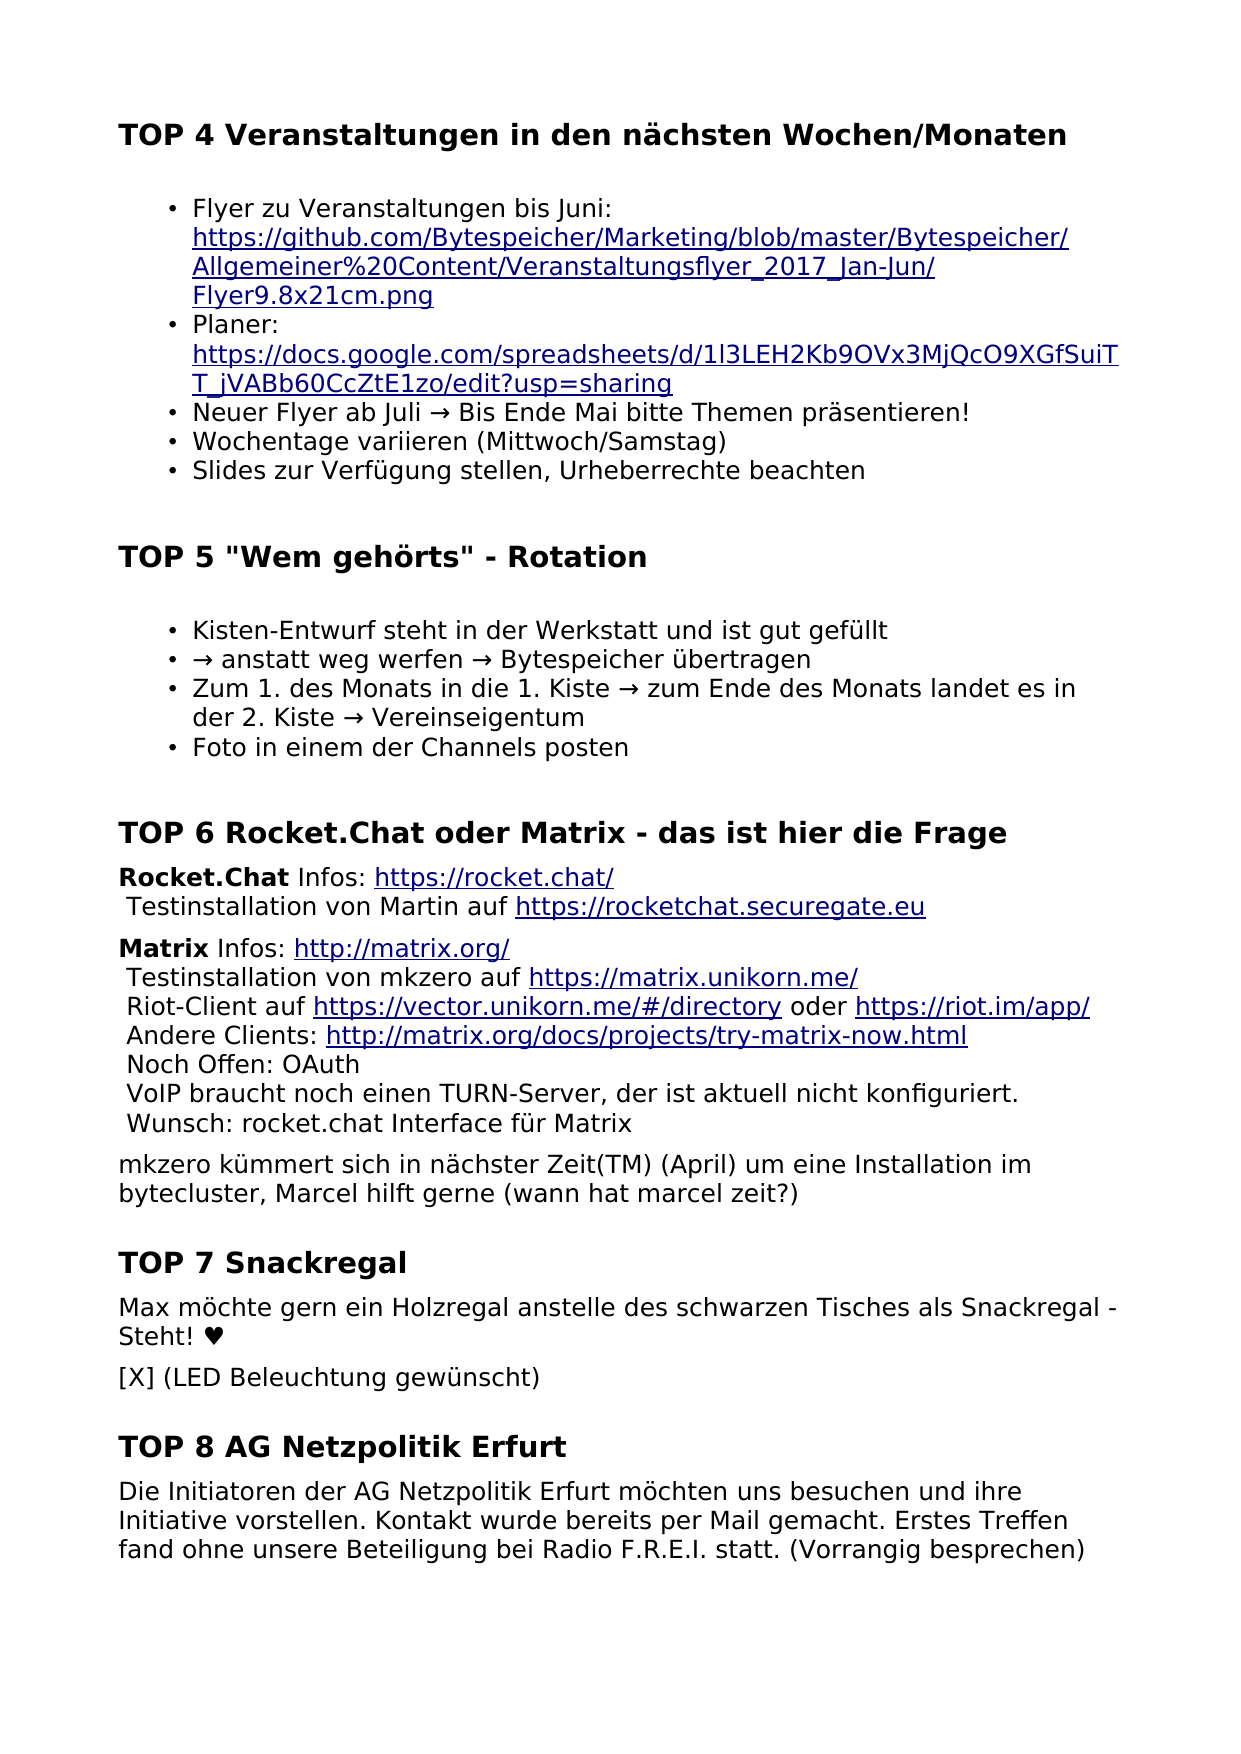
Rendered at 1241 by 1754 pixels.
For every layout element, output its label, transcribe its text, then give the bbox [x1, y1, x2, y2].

text Matrix Infos: http://matrix.org/ Testinstallation von mkzero auf https://matrix.unikorn.me/ Riot-Client auf https://vector.unikorn.me/#/directory oder https://riot.im/app/ Andere Clients: http://matrix.org/docs/projects/try-matrix-now.html Noch Offen: OAuth VoIP braucht noch einen TURN-Server, der ist aktuell nicht konfiguriert. Wunsch: rocket.chat Interface für Matrix [118, 934, 1122, 1138]
list Wochentage variieren (Mittwoch/Samstag) [177, 427, 1122, 457]
text Die Initiatoren der AG Netzpolitik Erfurt möchten​ uns besuchen und ihre Initiative vorstellen. Kontakt wurde bereits per Mail gemacht. Erstes Treffen fand ohne unsere Beteiligung bei Radio F.R.E.I. statt. (Vorrangig besprechen) [118, 1477, 1122, 1564]
subtitle TOP 7 Snackregal [118, 1246, 1122, 1280]
text [X] (LED Beleuchtung gewünscht) [118, 1363, 1122, 1393]
text Rocket.Chat Infos: https://rocket.chat/ Testinstallation von Martin auf https://rocketchat.securegate.eu [118, 863, 1122, 921]
list Slides zur Verfügung stellen, Urheberrechte beachten [177, 457, 1122, 486]
list Flyer zu Veranstaltungen bis Juni: https://github.com/Bytespeicher/Marketing/blob/master/Bytespeicher/Allgemeiner%20Content/Veranstaltungsflyer_2017_Jan-Jun/Flyer9.8x21cm.png [177, 194, 1122, 311]
list Kisten-Entwurf steht in der Werkstatt und ist gut gefüllt [177, 616, 1122, 645]
subtitle TOP 5 "Wem gehörts" - Rotation [118, 540, 1122, 574]
text mkzero kümmert sich in nächster Zeit(TM) (April) um eine Installation im bytecluster, Marcel hilft gerne (wann hat marcel zeit?) [118, 1150, 1122, 1209]
list Neuer Flyer ab Juli → Bis Ende Mai bitte Themen präsentieren! [177, 398, 1122, 427]
text Max möchte gern ein Holzregal anstelle des schwarzen Tisches als Snackregal - Steht! ♥ [118, 1293, 1122, 1351]
subtitle TOP 4 Veranstaltungen in den nächsten Wochen/Monaten [118, 118, 1122, 152]
subtitle TOP 6 Rocket.Chat oder Matrix - das ist hier die Frage [118, 816, 1122, 850]
list → anstatt weg werfen → Bytespeicher übertragen [177, 645, 1122, 674]
list Foto in einem der Channels posten [177, 733, 1122, 762]
list Planer: https://docs.google.com/spreadsheets/d/1l3LEH2Kb9OVx3MjQcO9XGfSuiTT_jVABb60CcZtE1zo/edit?usp=sharing [177, 311, 1122, 398]
subtitle TOP 8 AG Netzpolitik Erfurt [118, 1430, 1122, 1464]
list Zum 1. des Monats in die 1. Kiste → zum Ende des Monats landet es in der 2. Kiste → Vereinseigentum [177, 674, 1122, 733]
